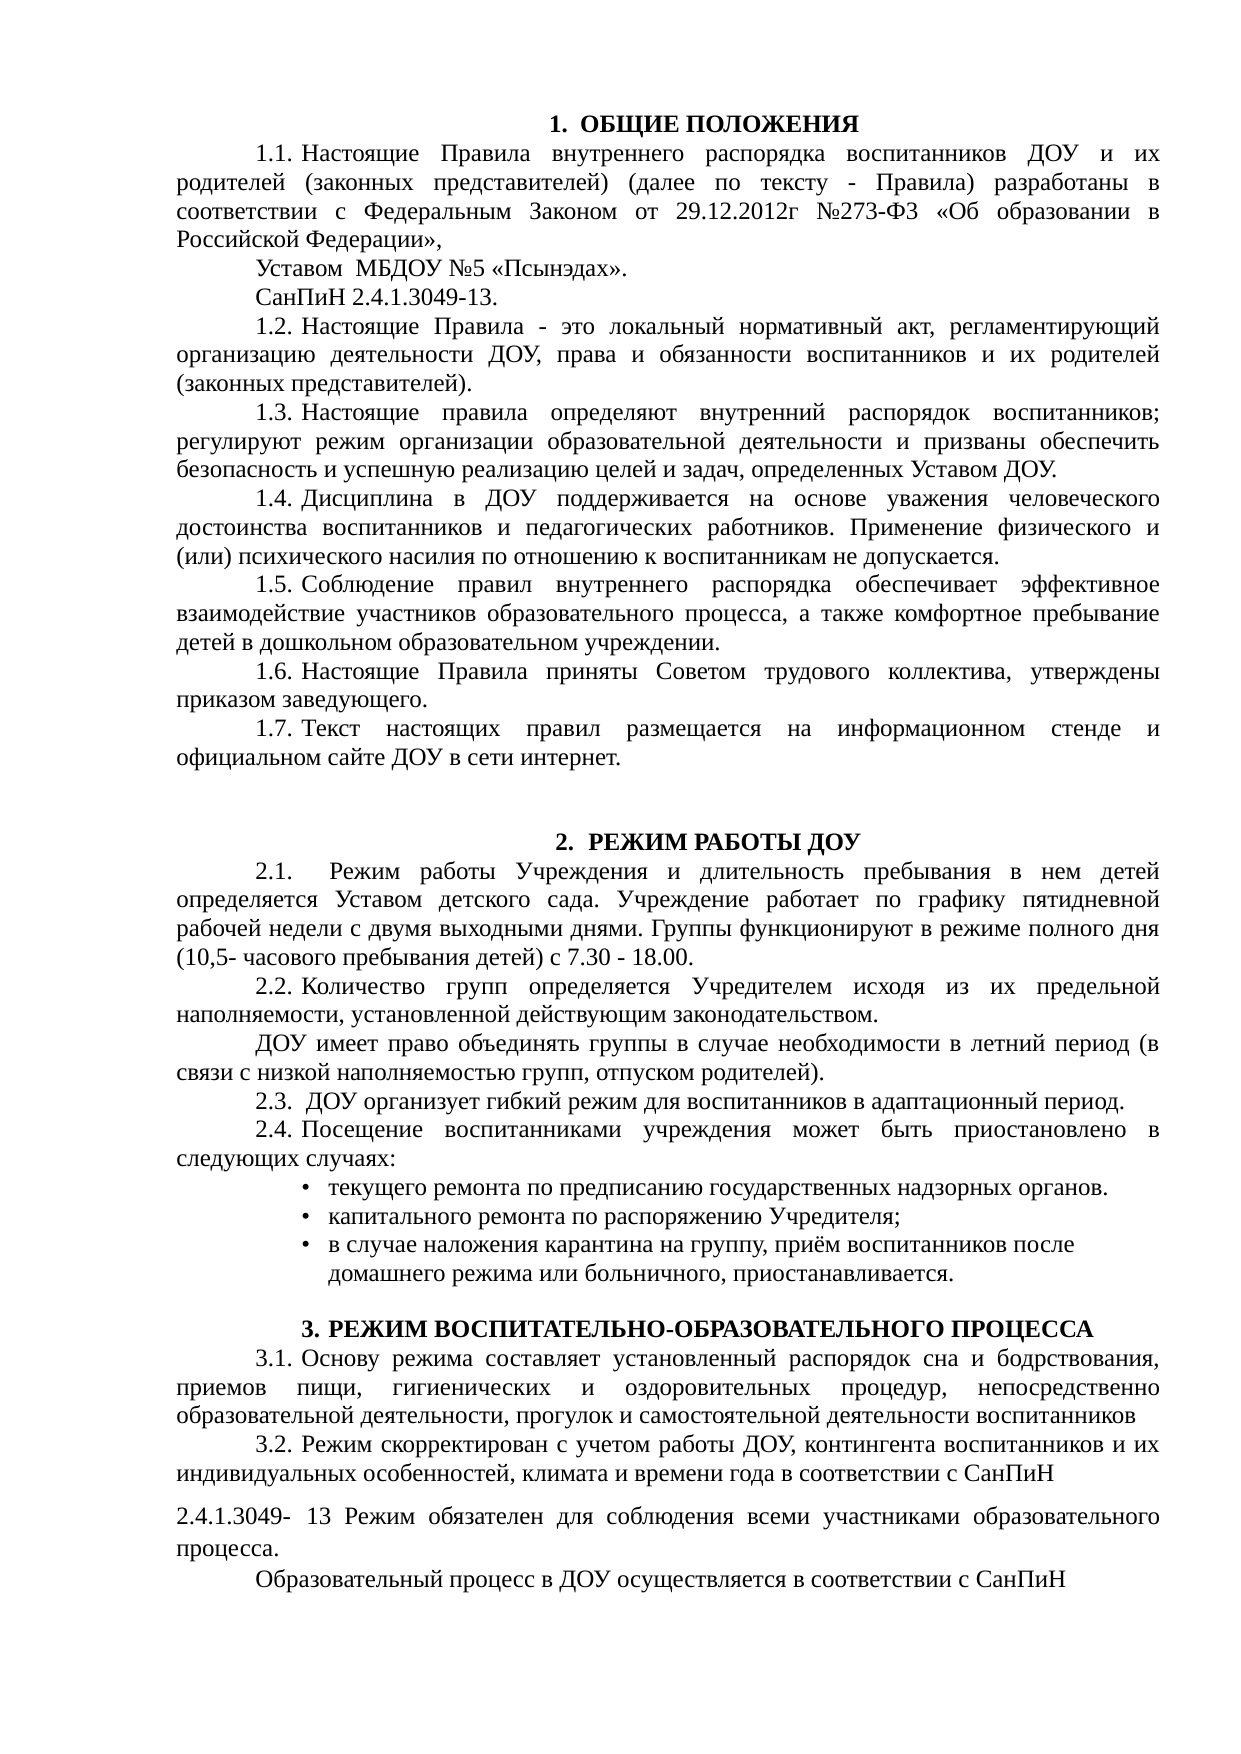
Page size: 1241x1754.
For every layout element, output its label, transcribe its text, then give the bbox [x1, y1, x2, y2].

subtitle РЕЖИМ РАБОТЫ ДОУ [555, 827, 1161, 856]
list Настоящие Правила - это локальный нормативный акт, регламентирующий организацию деятельности ДОУ, права и обязанности воспитанников и их родителей (законных представителей). [176, 311, 1161, 397]
text ДОУ имеет право объединять группы в случае необходимости в летний период (в связи с низкой наполняемостью групп, отпуском родителей). [176, 1028, 1161, 1086]
text Образовательный процесс в ДОУ осуществляется в соответствии с СанПиН [176, 1564, 1161, 1593]
list Настоящие Правила приняты Советом трудового коллектива, утверждены приказом заведующего. [176, 656, 1161, 713]
list Настоящие правила определяют внутренний распорядок воспитанников; регулируют режим организации образовательной деятельности и призваны обеспечить безопасность и успешную реализацию целей и задач, определенных Уставом ДОУ. [176, 397, 1161, 483]
text Уставом МБДОУ №5 «Псынэдах». [176, 253, 1161, 282]
subtitle ОБЩИЕ ПОЛОЖЕНИЯ [549, 109, 1161, 138]
list текущего ремонта по предписанию государственных надзорных органов. [301, 1172, 1161, 1201]
list Режим скорректирован с учетом работы ДОУ, контингента воспитанников и их индивидуальных особенностей, климата и времени года в соответствии с СанПиН [176, 1429, 1161, 1487]
list Настоящие Правила внутреннего распорядка воспитанников ДОУ и их родителей (законных представителей) (далее по тексту - Правила) разработаны в соответствии с Федеральным Законом от 29.12.2012г №273-Ф3 «Об образовании в Российской Федерации», [176, 138, 1161, 253]
subtitle РЕЖИМ ВОСПИТАТЕЛЬНО-ОБРАЗОВАТЕЛЬНОГО ПРОЦЕССА [301, 1314, 1161, 1343]
list в случае наложения карантина на группу, приём воспитанников после домашнего режима или больничного, приостанавливается. [301, 1229, 1161, 1287]
list Текст настоящих правил размещается на информационном стенде и официальном сайте ДОУ в сети интернет. [176, 713, 1161, 771]
list Количество групп определяется Учредителем исходя из их предельной наполняемости, установленной действующим законодательством. [176, 971, 1161, 1028]
list Основу режима составляет установленный распорядок сна и бодрствования, приемов пищи, гигиенических и оздоровительных процедур, непосредственно образовательной деятельности, прогулок и самостоятельной деятельности воспитанников [176, 1343, 1161, 1429]
list Соблюдение правил внутреннего распорядка обеспечивает эффективное взаимодействие участников образовательного процесса, а также комфортное пребывание детей в дошкольном образовательном учреждении. [176, 569, 1161, 656]
list Посещение воспитанниками учреждения может быть приостановлено в следующих случаях: [176, 1114, 1161, 1172]
text СанПиН 2.4.1.3049-13. [176, 282, 1161, 311]
list ДОУ организует гибкий режим для воспитанников в адаптационный период. [176, 1086, 1161, 1114]
list Дисциплина в ДОУ поддерживается на основе уважения человеческого достоинства воспитанников и педагогических работников. Применение физического и (или) психического насилия по отношению к воспитанникам не допускается. [176, 483, 1161, 569]
list капитального ремонта по распоряжению Учредителя; [301, 1201, 1161, 1229]
list 13 Режим обязателен для соблюдения всеми участниками образовательного процесса. [176, 1501, 1161, 1562]
list Режим работы Учреждения и длительность пребывания в нем детей определяется Уставом детского сада. Учреждение работает по графику пятидневной рабочей недели с двумя выходными днями. Группы функционируют в режиме полного дня (10,5- часового пребывания детей) с 7.30 - 18.00. [176, 856, 1161, 971]
